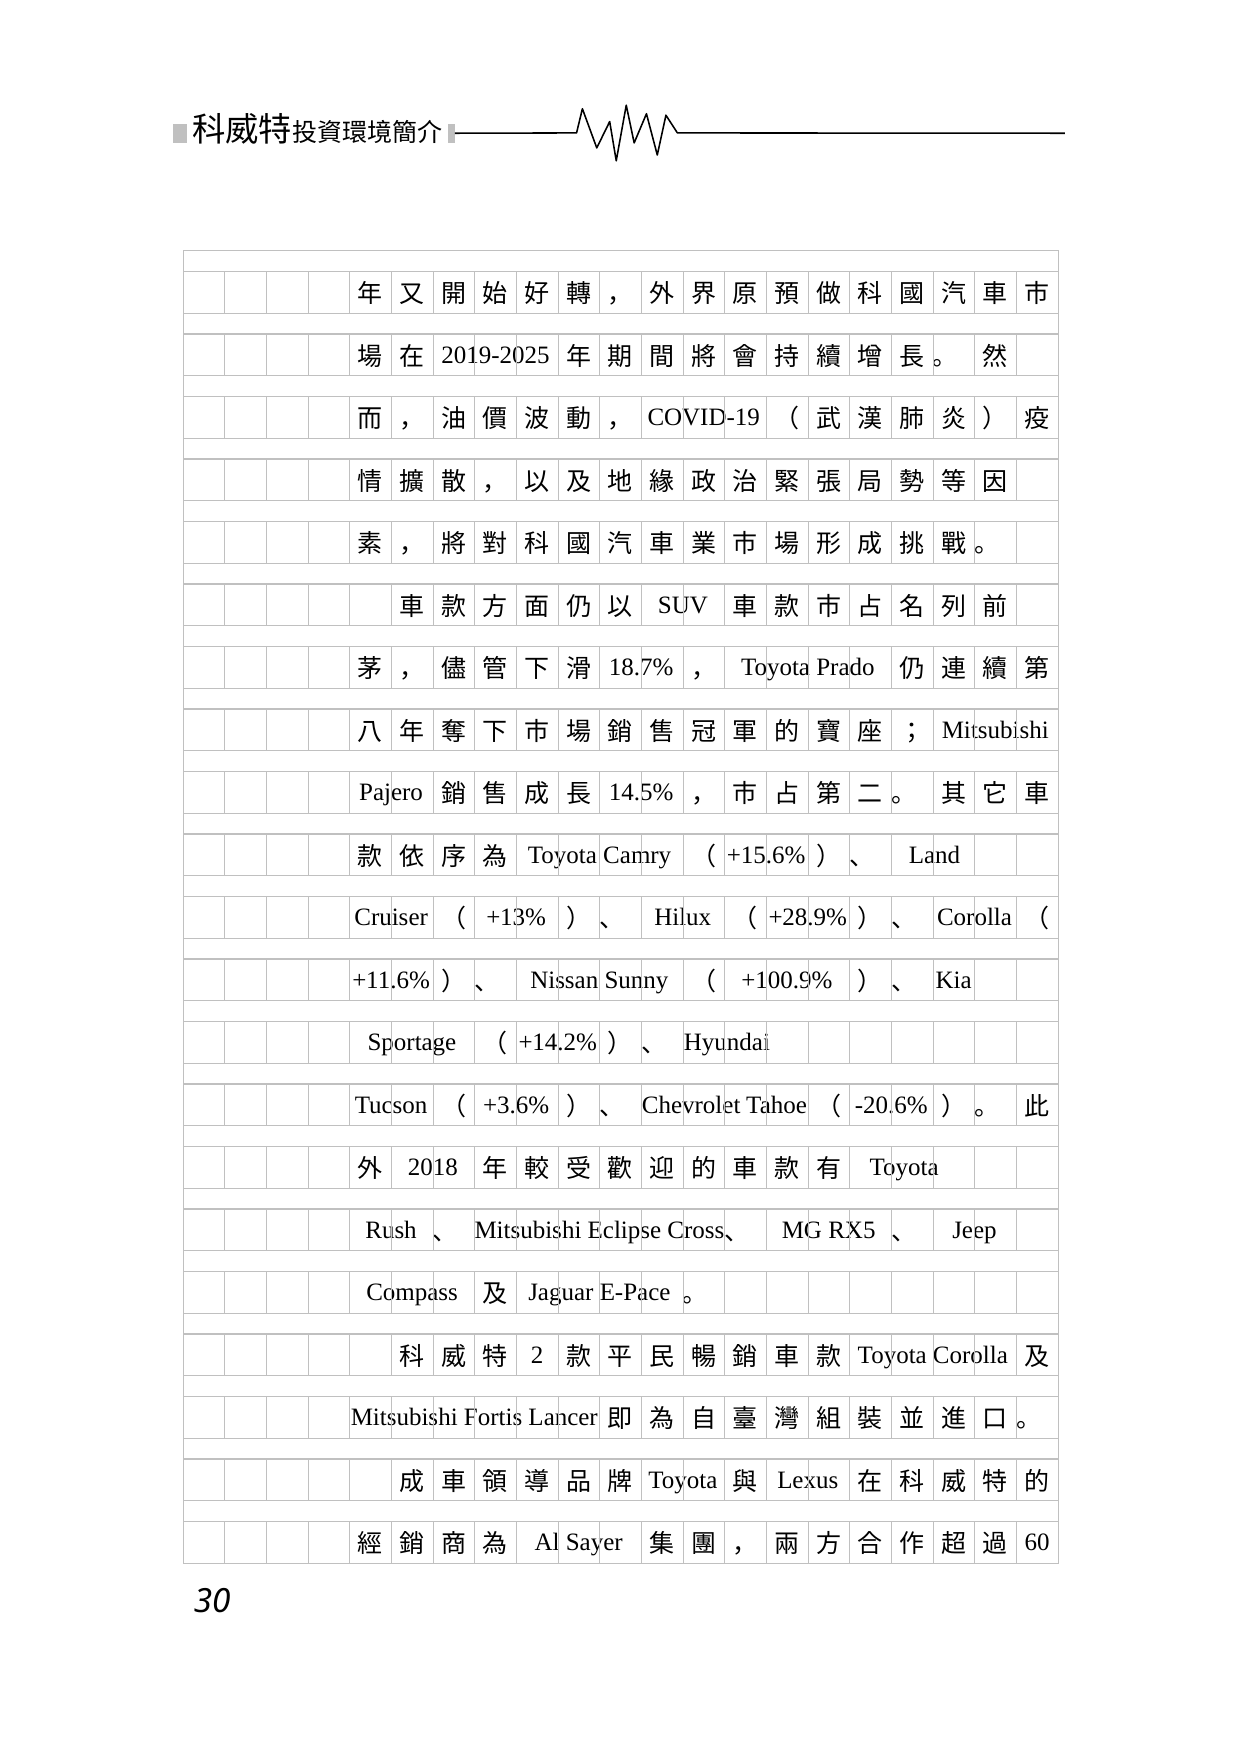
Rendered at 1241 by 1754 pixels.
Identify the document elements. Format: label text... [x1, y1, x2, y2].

text 科威特2款平民暢銷車款Toyota Corolla及Mitsubishi Fortis Lancer即為自臺灣組裝並進口。 [330, 1314, 1058, 1333]
text 車款方面仍以SUV車款市占名列前茅，儘管下滑18.7%，Toyota Prado仍連續第八年奪下市場銷售冠軍的寶座；Mitsubishi Pajero銷售成長14.5%，市占第二。其它車款依序為Toyota Camry（+15.6%）、Land Cruiser（+13%）、Hilux（+28.9%）、Corolla（+11.6%）、Nissan Sunny（+100.9%）、Kia Sportage（+14.2%）、Hyundai Tucson（+3.6%）、Chevrolet Tahoe（-20.6%）。此外2018年較受歡迎的車款有Toyota Rush、Mitsubishi Eclipse Cross、MG RX5、Jeep Compass及Jaguar E-Pace。 [330, 689, 1058, 708]
text 科威特2款平民暢銷車款Toyota Corolla及Mitsubishi Fortis Lancer即為自臺灣組裝並進口。 [850, 1335, 891, 1375]
text 據統計2017年，科國自用車的銷量為10萬6,551。根據科威特交通管理局的數據，2018年，市場成長小有成長到10萬7,534輛，成長0.9%。在2019年，市場持續溫和復甦。實際上，2019年的全年註冊量為11萬4,605台，較2018年成長6.6%。市場領導品牌仍舊由日本豐田主導，擁有超過30%的市場占有率，其次為日產、雪佛蘭和韓國起亞，合計市占率為24%。2019年的科威特汽車市場，處於復甦的狀態。惟就總體經濟環境而言，由於受COVID-19（武漢肺炎）疫情影響，科威特2020年車市應會出現下滑的情形，另外加上過度遵守OPEC原油減產計畫，石油業亦不被看好。而石油業可能仍處於低迷狀態。過去科威特車市，在2014年創下歷史新高的銷售量，銷量達16萬2,719台。之後一路下降，至2019年又開始好轉，外界原預做科國汽車市場在2019-2025年期間將會持續增長。然而，油價波動，COVID-19（武漢肺炎）疫情擴散，以及地緣政治緊張局勢等因素，將對科國汽車業市場形成挑戰。 [330, 251, 1058, 271]
text 科威特2款平民暢銷車款Toyota Corolla及Mitsubishi Fortis Lancer即為自臺灣組裝並進口。 [600, 1397, 641, 1438]
text 據統計2017年，科國自用車的銷量為10萬6,551。根據科威特交通管理局的數據，2018年，市場成長小有成長到10萬7,534輛，成長0.9%。在2019年，市場持續溫和復甦。實際上，2019年的全年註冊量為11萬4,605台，較2018年成長6.6%。市場領導品牌仍舊由日本豐田主導，擁有超過30%的市場占有率，其次為日產、雪佛蘭和韓國起亞，合計市占率為24%。2019年的科威特汽車市場，處於復甦的狀態。惟就總體經濟環境而言，由於受COVID-19（武漢肺炎）疫情影響，科威特2020年車市應會出現下滑的情形，另外加上過度遵守OPEC原油減產計畫，石油業亦不被看好。而石油業可能仍處於低迷狀態。過去科威特車市，在2014年創下歷史新高的銷售量，銷量達16萬2,719台。之後一路下降，至2019年又開始好轉，外界原預做科國汽車市場在2019-2025年期間將會持續增長。然而，油價波動，COVID-19（武漢肺炎）疫情擴散，以及地緣政治緊張局勢等因素，將對科國汽車業市場形成挑戰。 [330, 376, 1058, 396]
text 科威特2款平民暢銷車款Toyota Corolla及Mitsubishi Fortis Lancer即為自臺灣組裝並進口。 [1017, 1335, 1058, 1375]
text 科威特2款平民暢銷車款Toyota Corolla及Mitsubishi Fortis Lancer即為自臺灣組裝並進口。 [975, 1335, 1016, 1375]
text 車款方面仍以SUV車款市占名列前茅，儘管下滑18.7%，Toyota Prado仍連續第八年奪下市場銷售冠軍的寶座；Mitsubishi Pajero銷售成長14.5%，市占第二。其它車款依序為Toyota Camry（+15.6%）、Land Cruiser（+13%）、Hilux（+28.9%）、Corolla（+11.6%）、Nissan Sunny（+100.9%）、Kia Sportage（+14.2%）、Hyundai Tucson（+3.6%）、Chevrolet Tahoe（-20.6%）。此外2018年較受歡迎的車款有Toyota Rush、Mitsubishi Eclipse Cross、MG RX5、Jeep Compass及Jaguar E-Pace。 [330, 1251, 1058, 1271]
text 據統計2017年，科國自用車的銷量為10萬6,551。根據科威特交通管理局的數據，2018年，市場成長小有成長到10萬7,534輛，成長0.9%。在2019年，市場持續溫和復甦。實際上，2019年的全年註冊量為11萬4,605台，較2018年成長6.6%。市場領導品牌仍舊由日本豐田主導，擁有超過30%的市場占有率，其次為日產、雪佛蘭和韓國起亞，合計市占率為24%。2019年的科威特汽車市場，處於復甦的狀態。惟就總體經濟環境而言，由於受COVID-19（武漢肺炎）疫情影響，科威特2020年車市應會出現下滑的情形，另外加上過度遵守OPEC原油減產計畫，石油業亦不被看好。而石油業可能仍處於低迷狀態。過去科威特車市，在2014年創下歷史新高的銷售量，銷量達16萬2,719台。之後一路下降，至2019年又開始好轉，外界原預做科國汽車市場在2019-2025年期間將會持續增長。然而，油價波動，COVID-19（武漢肺炎）疫情擴散，以及地緣政治緊張局勢等因素，將對科國汽車業市場形成挑戰。 [330, 314, 1058, 333]
text 車款方面仍以SUV車款市占名列前茅，儘管下滑18.7%，Toyota Prado仍連續第八年奪下市場銷售冠軍的寶座；Mitsubishi Pajero銷售成長14.5%，市占第二。其它車款依序為Toyota Camry（+15.6%）、Land Cruiser（+13%）、Hilux（+28.9%）、Corolla（+11.6%）、Nissan Sunny（+100.9%）、Kia Sportage（+14.2%）、Hyundai Tucson（+3.6%）、Chevrolet Tahoe（-20.6%）。此外2018年較受歡迎的車款有Toyota Rush、Mitsubishi Eclipse Cross、MG RX5、Jeep Compass及Jaguar E-Pace。 [330, 1064, 1058, 1083]
text 科威特2款平民暢銷車款Toyota Corolla及Mitsubishi Fortis Lancer即為自臺灣組裝並進口。 [559, 1335, 599, 1375]
text 科威特2款平民暢銷車款Toyota Corolla及Mitsubishi Fortis Lancer即為自臺灣組裝並進口。 [934, 1335, 974, 1375]
text 科威特2款平民暢銷車款Toyota Corolla及Mitsubishi Fortis Lancer即為自臺灣組裝並進口。 [934, 1397, 974, 1438]
text 據統計2017年，科國自用車的銷量為10萬6,551。根據科威特交通管理局的數據，2018年，市場成長小有成長到10萬7,534輛，成長0.9%。在2019年，市場持續溫和復甦。實際上，2019年的全年註冊量為11萬4,605台，較2018年成長6.6%。市場領導品牌仍舊由日本豐田主導，擁有超過30%的市場占有率，其次為日產、雪佛蘭和韓國起亞，合計市占率為24%。2019年的科威特汽車市場，處於復甦的狀態。惟就總體經濟環境而言，由於受COVID-19（武漢肺炎）疫情影響，科威特2020年車市應會出現下滑的情形，另外加上過度遵守OPEC原油減產計畫，石油業亦不被看好。而石油業可能仍處於低迷狀態。過去科威特車市，在2014年創下歷史新高的銷售量，銷量達16萬2,719台。之後一路下降，至2019年又開始好轉，外界原預做科國汽車市場在2019-2025年期間將會持續增長。然而，油價波動，COVID-19（武漢肺炎）疫情擴散，以及地緣政治緊張局勢等因素，將對科國汽車業市場形成挑戰。 [330, 501, 1058, 521]
text 科威特2款平民暢銷車款Toyota Corolla及Mitsubishi Fortis Lancer即為自臺灣組裝並進口。 [559, 1397, 599, 1438]
text 科威特2款平民暢銷車款Toyota Corolla及Mitsubishi Fortis Lancer即為自臺灣組裝並進口。 [434, 1335, 474, 1375]
text 科威特2款平民暢銷車款Toyota Corolla及Mitsubishi Fortis Lancer即為自臺灣組裝並進口。 [684, 1397, 724, 1438]
text 科威特2款平民暢銷車款Toyota Corolla及Mitsubishi Fortis Lancer即為自臺灣組裝並進口。 [725, 1335, 766, 1375]
text 成車領導品牌Toyota與Lexus在科威特的經銷商為Al Sayer集團，兩方合作超過60年，在境內設有4處新車展示據點、2處認證二手車展示據點。2017年3月，Al Sayer集團更在Ardiya區設立新車配銷中心，該中心可存放1,200輛Toyota和Lexus汽車，並設有9,000平方公尺的發貨前放置區域、4,500平方公尺配銷區域與1,500平方公尺的新車展示區，可謂最大型的新車檢查與交貨中心。Al Sayer集團未來更預計要在開設3處新據點，作為科國汽車產業重要的一員，其持續協助Toyota保持領先地位。 [330, 1501, 1058, 1521]
text 科威特2款平民暢銷車款Toyota Corolla及Mitsubishi Fortis Lancer即為自臺灣組裝並進口。 [684, 1335, 724, 1375]
text 科威特2款平民暢銷車款Toyota Corolla及Mitsubishi Fortis Lancer即為自臺灣組裝並進口。 [330, 1376, 1058, 1396]
text 科威特2款平民暢銷車款Toyota Corolla及Mitsubishi Fortis Lancer即為自臺灣組裝並進口。 [350, 1397, 391, 1438]
text 科威特2款平民暢銷車款Toyota Corolla及Mitsubishi Fortis Lancer即為自臺灣組裝並進口。 [850, 1397, 891, 1438]
text 車款方面仍以SUV車款市占名列前茅，儘管下滑18.7%，Toyota Prado仍連續第八年奪下市場銷售冠軍的寶座；Mitsubishi Pajero銷售成長14.5%，市占第二。其它車款依序為Toyota Camry（+15.6%）、Land Cruiser（+13%）、Hilux（+28.9%）、Corolla（+11.6%）、Nissan Sunny（+100.9%）、Kia Sportage（+14.2%）、Hyundai Tucson（+3.6%）、Chevrolet Tahoe（-20.6%）。此外2018年較受歡迎的車款有Toyota Rush、Mitsubishi Eclipse Cross、MG RX5、Jeep Compass及Jaguar E-Pace。 [330, 1126, 1058, 1146]
text 科威特2款平民暢銷車款Toyota Corolla及Mitsubishi Fortis Lancer即為自臺灣組裝並進口。 [1017, 1397, 1058, 1438]
text 科威特2款平民暢銷車款Toyota Corolla及Mitsubishi Fortis Lancer即為自臺灣組裝並進口。 [350, 1335, 391, 1375]
text 科威特2款平民暢銷車款Toyota Corolla及Mitsubishi Fortis Lancer即為自臺灣組裝並進口。 [392, 1335, 433, 1375]
text 科威特2款平民暢銷車款Toyota Corolla及Mitsubishi Fortis Lancer即為自臺灣組裝並進口。 [767, 1335, 808, 1375]
text 車款方面仍以SUV車款市占名列前茅，儘管下滑18.7%，Toyota Prado仍連續第八年奪下市場銷售冠軍的寶座；Mitsubishi Pajero銷售成長14.5%，市占第二。其它車款依序為Toyota Camry（+15.6%）、Land Cruiser（+13%）、Hilux（+28.9%）、Corolla（+11.6%）、Nissan Sunny（+100.9%）、Kia Sportage（+14.2%）、Hyundai Tucson（+3.6%）、Chevrolet Tahoe（-20.6%）。此外2018年較受歡迎的車款有Toyota Rush、Mitsubishi Eclipse Cross、MG RX5、Jeep Compass及Jaguar E-Pace。 [330, 876, 1058, 896]
text 車款方面仍以SUV車款市占名列前茅，儘管下滑18.7%，Toyota Prado仍連續第八年奪下市場銷售冠軍的寶座；Mitsubishi Pajero銷售成長14.5%，市占第二。其它車款依序為Toyota Camry（+15.6%）、Land Cruiser（+13%）、Hilux（+28.9%）、Corolla（+11.6%）、Nissan Sunny（+100.9%）、Kia Sportage（+14.2%）、Hyundai Tucson（+3.6%）、Chevrolet Tahoe（-20.6%）。此外2018年較受歡迎的車款有Toyota Rush、Mitsubishi Eclipse Cross、MG RX5、Jeep Compass及Jaguar E-Pace。 [330, 1189, 1058, 1208]
text 科威特2款平民暢銷車款Toyota Corolla及Mitsubishi Fortis Lancer即為自臺灣組裝並進口。 [475, 1335, 516, 1375]
text 科威特2款平民暢銷車款Toyota Corolla及Mitsubishi Fortis Lancer即為自臺灣組裝並進口。 [600, 1335, 641, 1375]
text 科威特2款平民暢銷車款Toyota Corolla及Mitsubishi Fortis Lancer即為自臺灣組裝並進口。 [975, 1397, 1016, 1438]
text 科威特2款平民暢銷車款Toyota Corolla及Mitsubishi Fortis Lancer即為自臺灣組裝並進口。 [725, 1397, 766, 1438]
text 成車領導品牌Toyota與Lexus在科威特的經銷商為Al Sayer集團，兩方合作超過60年，在境內設有4處新車展示據點、2處認證二手車展示據點。2017年3月，Al Sayer集團更在Ardiya區設立新車配銷中心，該中心可存放1,200輛Toyota和Lexus汽車，並設有9,000平方公尺的發貨前放置區域、4,500平方公尺配銷區域與1,500平方公尺的新車展示區，可謂最大型的新車檢查與交貨中心。Al Sayer集團未來更預計要在開設3處新據點，作為科國汽車產業重要的一員，其持續協助Toyota保持領先地位。 [330, 1439, 1058, 1458]
text 科威特2款平民暢銷車款Toyota Corolla及Mitsubishi Fortis Lancer即為自臺灣組裝並進口。 [517, 1335, 558, 1375]
text 科威特2款平民暢銷車款Toyota Corolla及Mitsubishi Fortis Lancer即為自臺灣組裝並進口。 [809, 1335, 849, 1375]
text 據統計2017年，科國自用車的銷量為10萬6,551。根據科威特交通管理局的數據，2018年，市場成長小有成長到10萬7,534輛，成長0.9%。在2019年，市場持續溫和復甦。實際上，2019年的全年註冊量為11萬4,605台，較2018年成長6.6%。市場領導品牌仍舊由日本豐田主導，擁有超過30%的市場占有率，其次為日產、雪佛蘭和韓國起亞，合計市占率為24%。2019年的科威特汽車市場，處於復甦的狀態。惟就總體經濟環境而言，由於受COVID-19（武漢肺炎）疫情影響，科威特2020年車市應會出現下滑的情形，另外加上過度遵守OPEC原油減產計畫，石油業亦不被看好。而石油業可能仍處於低迷狀態。過去科威特車市，在2014年創下歷史新高的銷售量，銷量達16萬2,719台。之後一路下降，至2019年又開始好轉，外界原預做科國汽車市場在2019-2025年期間將會持續增長。然而，油價波動，COVID-19（武漢肺炎）疫情擴散，以及地緣政治緊張局勢等因素，將對科國汽車業市場形成挑戰。 [330, 439, 1058, 458]
text 科威特2款平民暢銷車款Toyota Corolla及Mitsubishi Fortis Lancer即為自臺灣組裝並進口。 [892, 1335, 933, 1375]
text 科威特2款平民暢銷車款Toyota Corolla及Mitsubishi Fortis Lancer即為自臺灣組裝並進口。 [475, 1397, 516, 1438]
text 車款方面仍以SUV車款市占名列前茅，儘管下滑18.7%，Toyota Prado仍連續第八年奪下市場銷售冠軍的寶座；Mitsubishi Pajero銷售成長14.5%，市占第二。其它車款依序為Toyota Camry（+15.6%）、Land Cruiser（+13%）、Hilux（+28.9%）、Corolla（+11.6%）、Nissan Sunny（+100.9%）、Kia Sportage（+14.2%）、Hyundai Tucson（+3.6%）、Chevrolet Tahoe（-20.6%）。此外2018年較受歡迎的車款有Toyota Rush、Mitsubishi Eclipse Cross、MG RX5、Jeep Compass及Jaguar E-Pace。 [330, 1001, 1058, 1021]
text 車款方面仍以SUV車款市占名列前茅，儘管下滑18.7%，Toyota Prado仍連續第八年奪下市場銷售冠軍的寶座；Mitsubishi Pajero銷售成長14.5%，市占第二。其它車款依序為Toyota Camry（+15.6%）、Land Cruiser（+13%）、Hilux（+28.9%）、Corolla（+11.6%）、Nissan Sunny（+100.9%）、Kia Sportage（+14.2%）、Hyundai Tucson（+3.6%）、Chevrolet Tahoe（-20.6%）。此外2018年較受歡迎的車款有Toyota Rush、Mitsubishi Eclipse Cross、MG RX5、Jeep Compass及Jaguar E-Pace。 [330, 814, 1058, 833]
text 科威特2款平民暢銷車款Toyota Corolla及Mitsubishi Fortis Lancer即為自臺灣組裝並進口。 [767, 1397, 808, 1438]
text 科威特2款平民暢銷車款Toyota Corolla及Mitsubishi Fortis Lancer即為自臺灣組裝並進口。 [809, 1397, 849, 1438]
text 科威特2款平民暢銷車款Toyota Corolla及Mitsubishi Fortis Lancer即為自臺灣組裝並進口。 [392, 1397, 433, 1438]
text 車款方面仍以SUV車款市占名列前茅，儘管下滑18.7%，Toyota Prado仍連續第八年奪下市場銷售冠軍的寶座；Mitsubishi Pajero銷售成長14.5%，市占第二。其它車款依序為Toyota Camry（+15.6%）、Land Cruiser（+13%）、Hilux（+28.9%）、Corolla（+11.6%）、Nissan Sunny（+100.9%）、Kia Sportage（+14.2%）、Hyundai Tucson（+3.6%）、Chevrolet Tahoe（-20.6%）。此外2018年較受歡迎的車款有Toyota Rush、Mitsubishi Eclipse Cross、MG RX5、Jeep Compass及Jaguar E-Pace。 [330, 939, 1058, 958]
text 車款方面仍以SUV車款市占名列前茅，儘管下滑18.7%，Toyota Prado仍連續第八年奪下市場銷售冠軍的寶座；Mitsubishi Pajero銷售成長14.5%，市占第二。其它車款依序為Toyota Camry（+15.6%）、Land Cruiser（+13%）、Hilux（+28.9%）、Corolla（+11.6%）、Nissan Sunny（+100.9%）、Kia Sportage（+14.2%）、Hyundai Tucson（+3.6%）、Chevrolet Tahoe（-20.6%）。此外2018年較受歡迎的車款有Toyota Rush、Mitsubishi Eclipse Cross、MG RX5、Jeep Compass及Jaguar E-Pace。 [330, 564, 1058, 583]
text 車款方面仍以SUV車款市占名列前茅，儘管下滑18.7%，Toyota Prado仍連續第八年奪下市場銷售冠軍的寶座；Mitsubishi Pajero銷售成長14.5%，市占第二。其它車款依序為Toyota Camry（+15.6%）、Land Cruiser（+13%）、Hilux（+28.9%）、Corolla（+11.6%）、Nissan Sunny（+100.9%）、Kia Sportage（+14.2%）、Hyundai Tucson（+3.6%）、Chevrolet Tahoe（-20.6%）。此外2018年較受歡迎的車款有Toyota Rush、Mitsubishi Eclipse Cross、MG RX5、Jeep Compass及Jaguar E-Pace。 [330, 751, 1058, 771]
text 科威特2款平民暢銷車款Toyota Corolla及Mitsubishi Fortis Lancer即為自臺灣組裝並進口。 [517, 1397, 558, 1438]
text 科威特2款平民暢銷車款Toyota Corolla及Mitsubishi Fortis Lancer即為自臺灣組裝並進口。 [642, 1335, 683, 1375]
text 科威特2款平民暢銷車款Toyota Corolla及Mitsubishi Fortis Lancer即為自臺灣組裝並進口。 [642, 1397, 683, 1438]
text 科威特2款平民暢銷車款Toyota Corolla及Mitsubishi Fortis Lancer即為自臺灣組裝並進口。 [434, 1397, 474, 1438]
text 車款方面仍以SUV車款市占名列前茅，儘管下滑18.7%，Toyota Prado仍連續第八年奪下市場銷售冠軍的寶座；Mitsubishi Pajero銷售成長14.5%，市占第二。其它車款依序為Toyota Camry（+15.6%）、Land Cruiser（+13%）、Hilux（+28.9%）、Corolla（+11.6%）、Nissan Sunny（+100.9%）、Kia Sportage（+14.2%）、Hyundai Tucson（+3.6%）、Chevrolet Tahoe（-20.6%）。此外2018年較受歡迎的車款有Toyota Rush、Mitsubishi Eclipse Cross、MG RX5、Jeep Compass及Jaguar E-Pace。 [330, 626, 1058, 646]
text 科威特2款平民暢銷車款Toyota Corolla及Mitsubishi Fortis Lancer即為自臺灣組裝並進口。 [892, 1397, 933, 1438]
